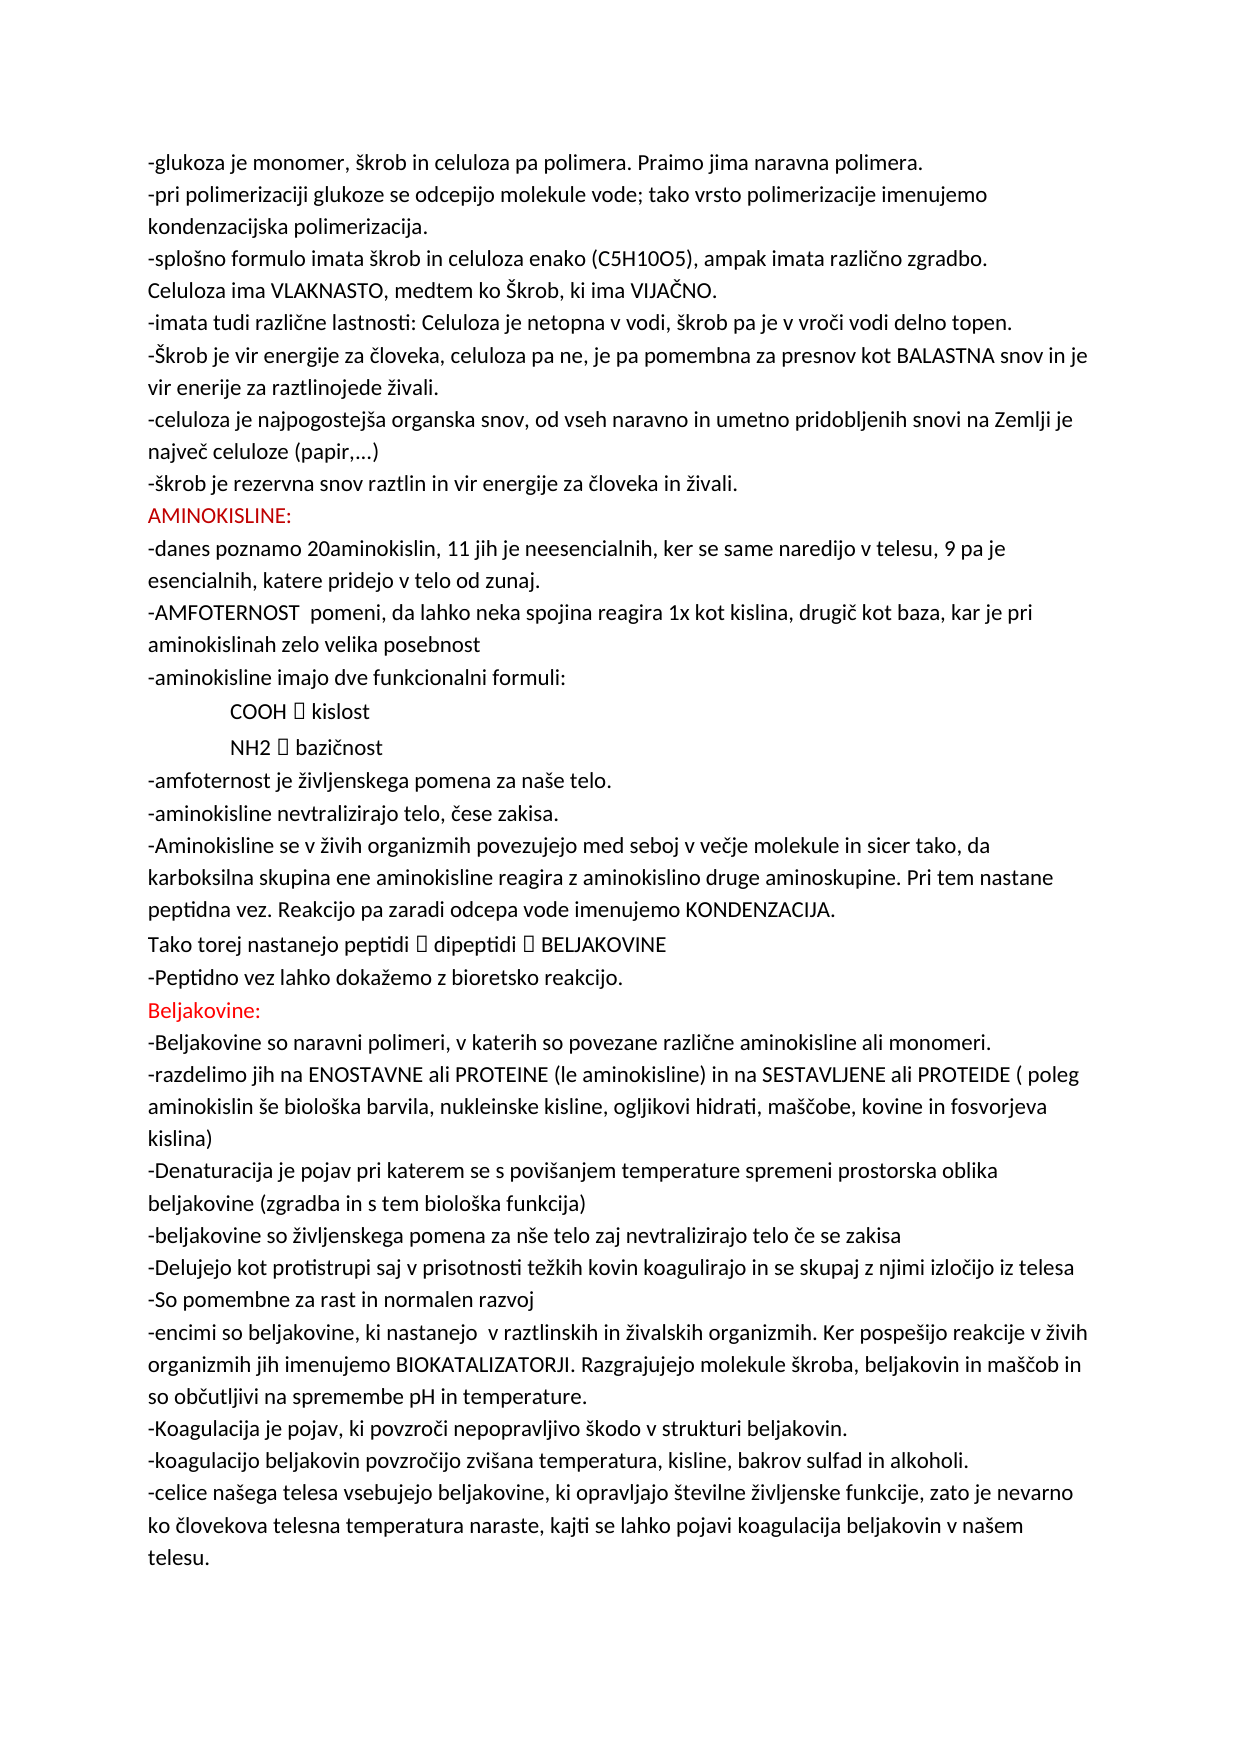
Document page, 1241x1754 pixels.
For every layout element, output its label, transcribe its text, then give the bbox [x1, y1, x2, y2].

text -glukoza je monomer, škrob in celuloza pa polimera. Praimo jima naravna polimera. -pri polimerizaciji glukoze se odcepijo molekule vode; tako vrsto polimerizacije imenujemo kondenzacijska polimerizacija. -splošno formulo imata škrob in celuloza enako (C5H10O5), ampak imata različno zgradbo. Celuloza ima VLAKNASTO, medtem ko Škrob, ki ima VIJAČNO. -imata tudi različne lastnosti: Celuloza je netopna v vodi, škrob pa je v vroči vodi delno topen. -Škrob je vir energije za človeka, celuloza pa ne, je pa pomembna za presnov kot BALASTNA snov in je vir enerije za raztlinojede živali. -celuloza je najpogostejša organska snov, od vseh naravno in umetno pridobljenih snovi na Zemlji je največ celuloze (papir,...) -škrob je rezervna snov raztlin in vir energije za človeka in živali. AMINOKISLINE: -danes poznamo 20aminokislin, 11 jih je neesencialnih, ker se same naredijo v telesu, 9 pa je esencialnih, katere pridejo v telo od zunaj. -AMFOTERNOST pomeni, da lahko neka spojina reagira 1x kot kislina, drugič kot baza, kar je pri aminokislinah zelo velika posebnost -aminokisline imajo dve funkcionalni formuli: COOH  kislost NH2  bazičnost -amfoternost je življenskega pomena za naše telo. -aminokisline nevtralizirajo telo, čese zakisa. -Aminokisline se v živih organizmih povezujejo med seboj v večje molekule in sicer tako, da karboksilna skupina ene aminokisline reagira z aminokislino druge aminoskupine. Pri tem nastane peptidna vez. Reakcijo pa zaradi odcepa vode imenujemo KONDENZACIJA. Tako torej nastanejo peptidi  dipeptidi  BELJAKOVINE -Peptidno vez lahko dokažemo z bioretsko reakcijo. Beljakovine: -Beljakovine so naravni polimeri, v katerih so povezane različne aminokisline ali monomeri. -razdelimo jih na ENOSTAVNE ali PROTEINE (le aminokisline) in na SESTAVLJENE ali PROTEIDE ( poleg aminokislin še biološka barvila, nukleinske kisline, ogljikovi hidrati, maščobe, kovine in fosvorjeva kislina) -Denaturacija je pojav pri katerem se s povišanjem temperature spremeni prostorska oblika beljakovine (zgradba in s tem biološka funkcija) -beljakovine so življenskega pomena za nše telo zaj nevtralizirajo telo če se zakisa -Delujejo kot protistrupi saj v prisotnosti težkih kovin koagulirajo in se skupaj z njimi izločijo iz telesa -So pomembne za rast in normalen razvoj -encimi so beljakovine, ki nastanejo v raztlinskih in živalskih organizmih. Ker pospešijo reakcije v živih organizmih jih imenujemo BIOKATALIZATORJI. Razgrajujejo molekule škroba, beljakovin in maščob in so občutljivi na spremembe pH in temperature. -Koagulacija je pojav, ki povzroči nepopravljivo škodo v strukturi beljakovin. -koagulacijo beljakovin povzročijo zvišana temperatura, kisline, bakrov sulfad in alkoholi. -celice našega telesa vsebujejo beljakovine, ki opravljajo številne življenske funkcije, zato je nevarno ko človekova telesna temperatura naraste, kajti se lahko pojavi koagulacija beljakovin v našem telesu. [148, 148, 1093, 1571]
